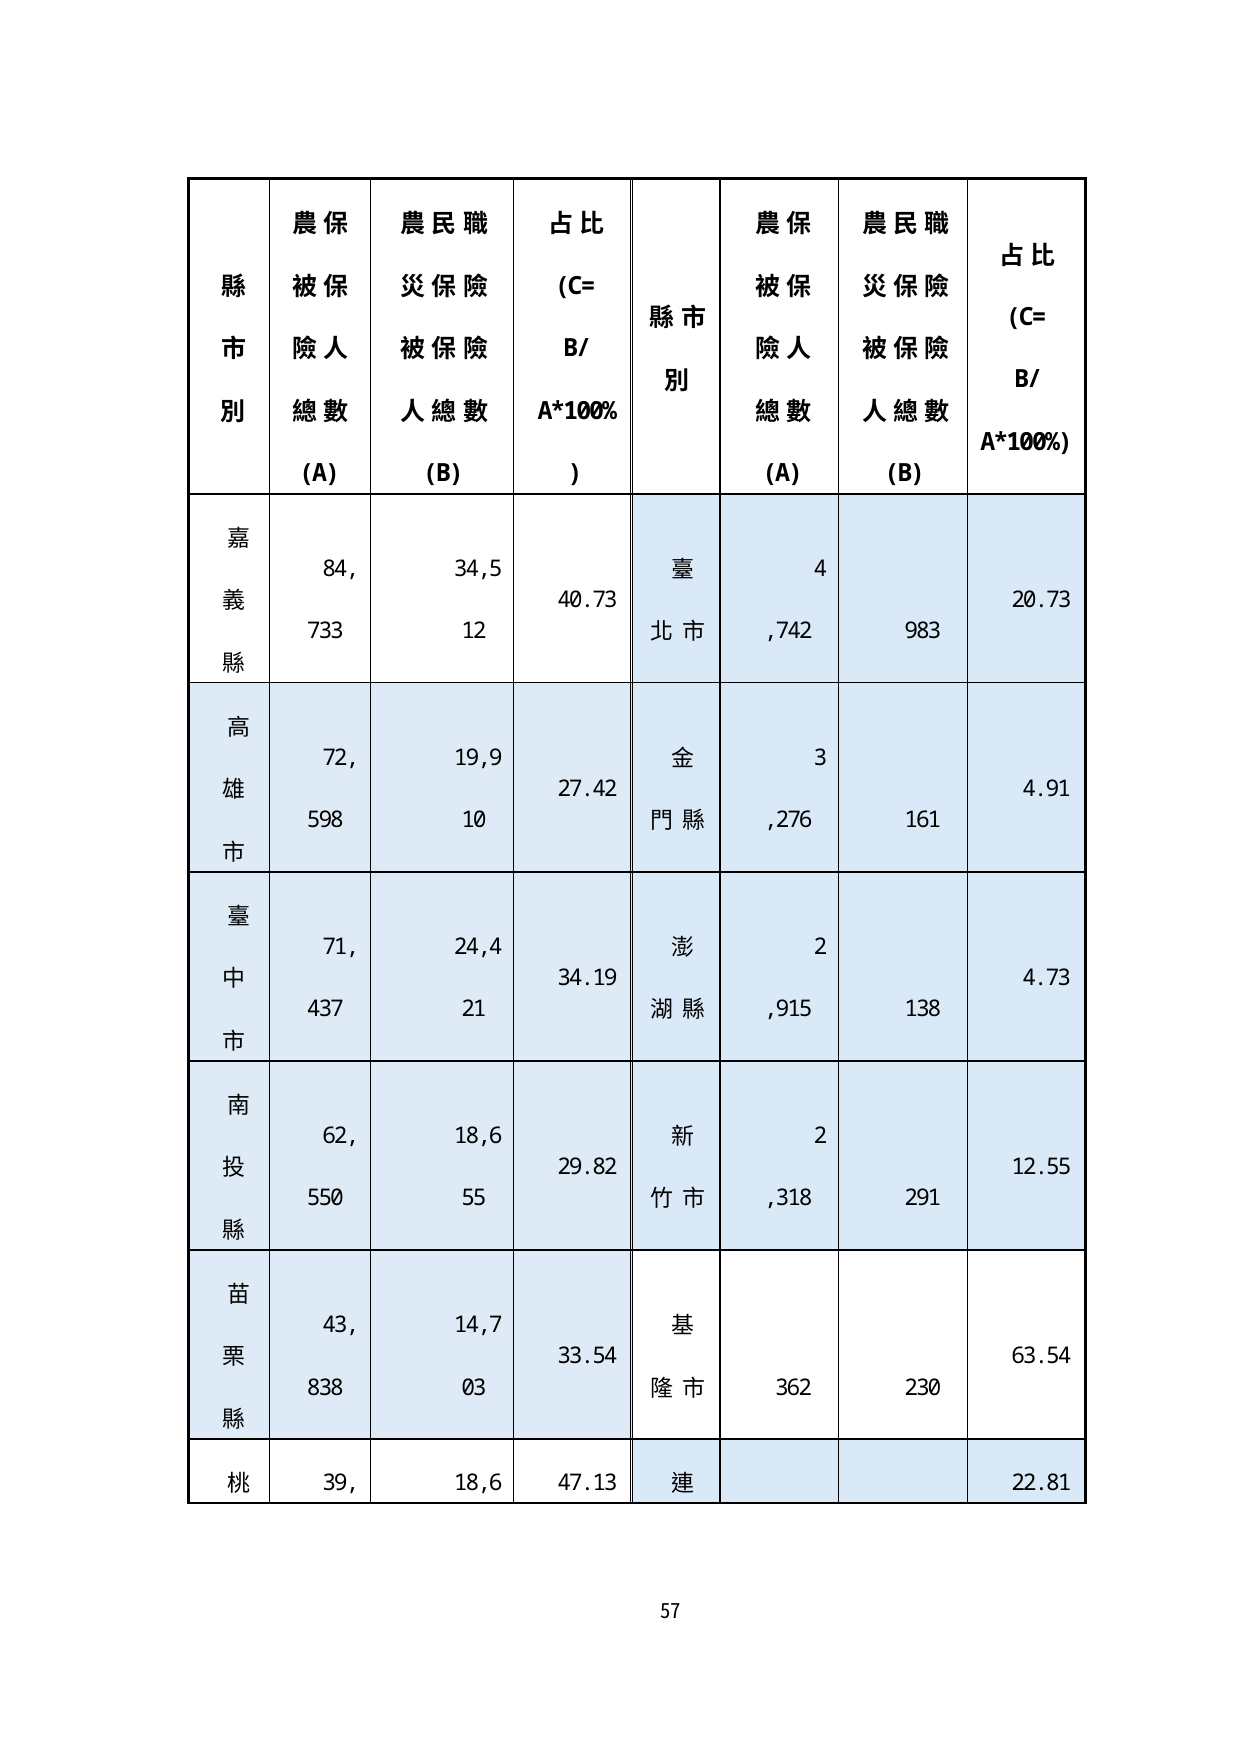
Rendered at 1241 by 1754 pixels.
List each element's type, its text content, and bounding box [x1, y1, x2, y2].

table_cell 39, [270, 1440, 370, 1502]
table_header 占比(C= B/A*100%) [968, 180, 1084, 493]
table_cell 20.73 [968, 495, 1084, 682]
table_cell 4.73 [968, 873, 1084, 1060]
table_cell 2,915 [721, 873, 838, 1060]
table_cell 33.54 [514, 1251, 630, 1438]
table_cell 金門縣 [633, 683, 719, 871]
table_cell 臺北市 [633, 495, 719, 682]
table_header 縣市別 [633, 180, 719, 493]
table_cell 18,655 [371, 1062, 513, 1249]
table_cell [839, 1440, 967, 1502]
table_cell 84,733 [270, 495, 370, 682]
table_cell 34,512 [371, 495, 513, 682]
table_cell 桃 [190, 1440, 269, 1502]
table_cell 71,437 [270, 873, 370, 1060]
table_cell 4.91 [968, 683, 1084, 871]
table_cell 南投縣 [190, 1062, 269, 1249]
table_cell 291 [839, 1062, 967, 1249]
table_cell 62,550 [270, 1062, 370, 1249]
table_cell 2,318 [721, 1062, 838, 1249]
table_header 占比(C= B/A*100%) [514, 180, 630, 493]
table_cell 嘉義縣 [190, 495, 269, 682]
table_header 農保被保險人總數(A) [270, 180, 370, 493]
table_cell [721, 1440, 838, 1502]
table_cell 19,910 [371, 683, 513, 871]
table_cell 3,276 [721, 683, 838, 871]
table_cell 47.13 [514, 1440, 630, 1502]
table_cell 苗栗縣 [190, 1251, 269, 1438]
table_cell 27.42 [514, 683, 630, 871]
table_header 農民職災保險被保險人總數(B) [839, 180, 967, 493]
table_cell 362 [721, 1251, 838, 1438]
table_cell 臺中市 [190, 873, 269, 1060]
table_cell 72,598 [270, 683, 370, 871]
table_cell 29.82 [514, 1062, 630, 1249]
table_cell 43,838 [270, 1251, 370, 1438]
table_cell 新竹市 [633, 1062, 719, 1249]
table_cell 34.19 [514, 873, 630, 1060]
table_cell 24,421 [371, 873, 513, 1060]
table_cell 高雄市 [190, 683, 269, 871]
table_header 農保被保險人總數(A) [721, 180, 838, 493]
table_cell 14,703 [371, 1251, 513, 1438]
table_cell 22.81 [968, 1440, 1084, 1502]
table_cell 基隆市 [633, 1251, 719, 1438]
table_cell 63.54 [968, 1251, 1084, 1438]
table_cell 澎湖縣 [633, 873, 719, 1060]
table_cell 138 [839, 873, 967, 1060]
table_cell 161 [839, 683, 967, 871]
table_cell 40.73 [514, 495, 630, 682]
table_cell 4,742 [721, 495, 838, 682]
table_cell 230 [839, 1251, 967, 1438]
table_header 縣市別 [190, 180, 269, 493]
table_cell 連 [633, 1440, 719, 1502]
table_cell 983 [839, 495, 967, 682]
table_header 農民職災保險被保險人總數(B) [371, 180, 513, 493]
table_cell 18,6 [371, 1440, 513, 1502]
table_cell 12.55 [968, 1062, 1084, 1249]
